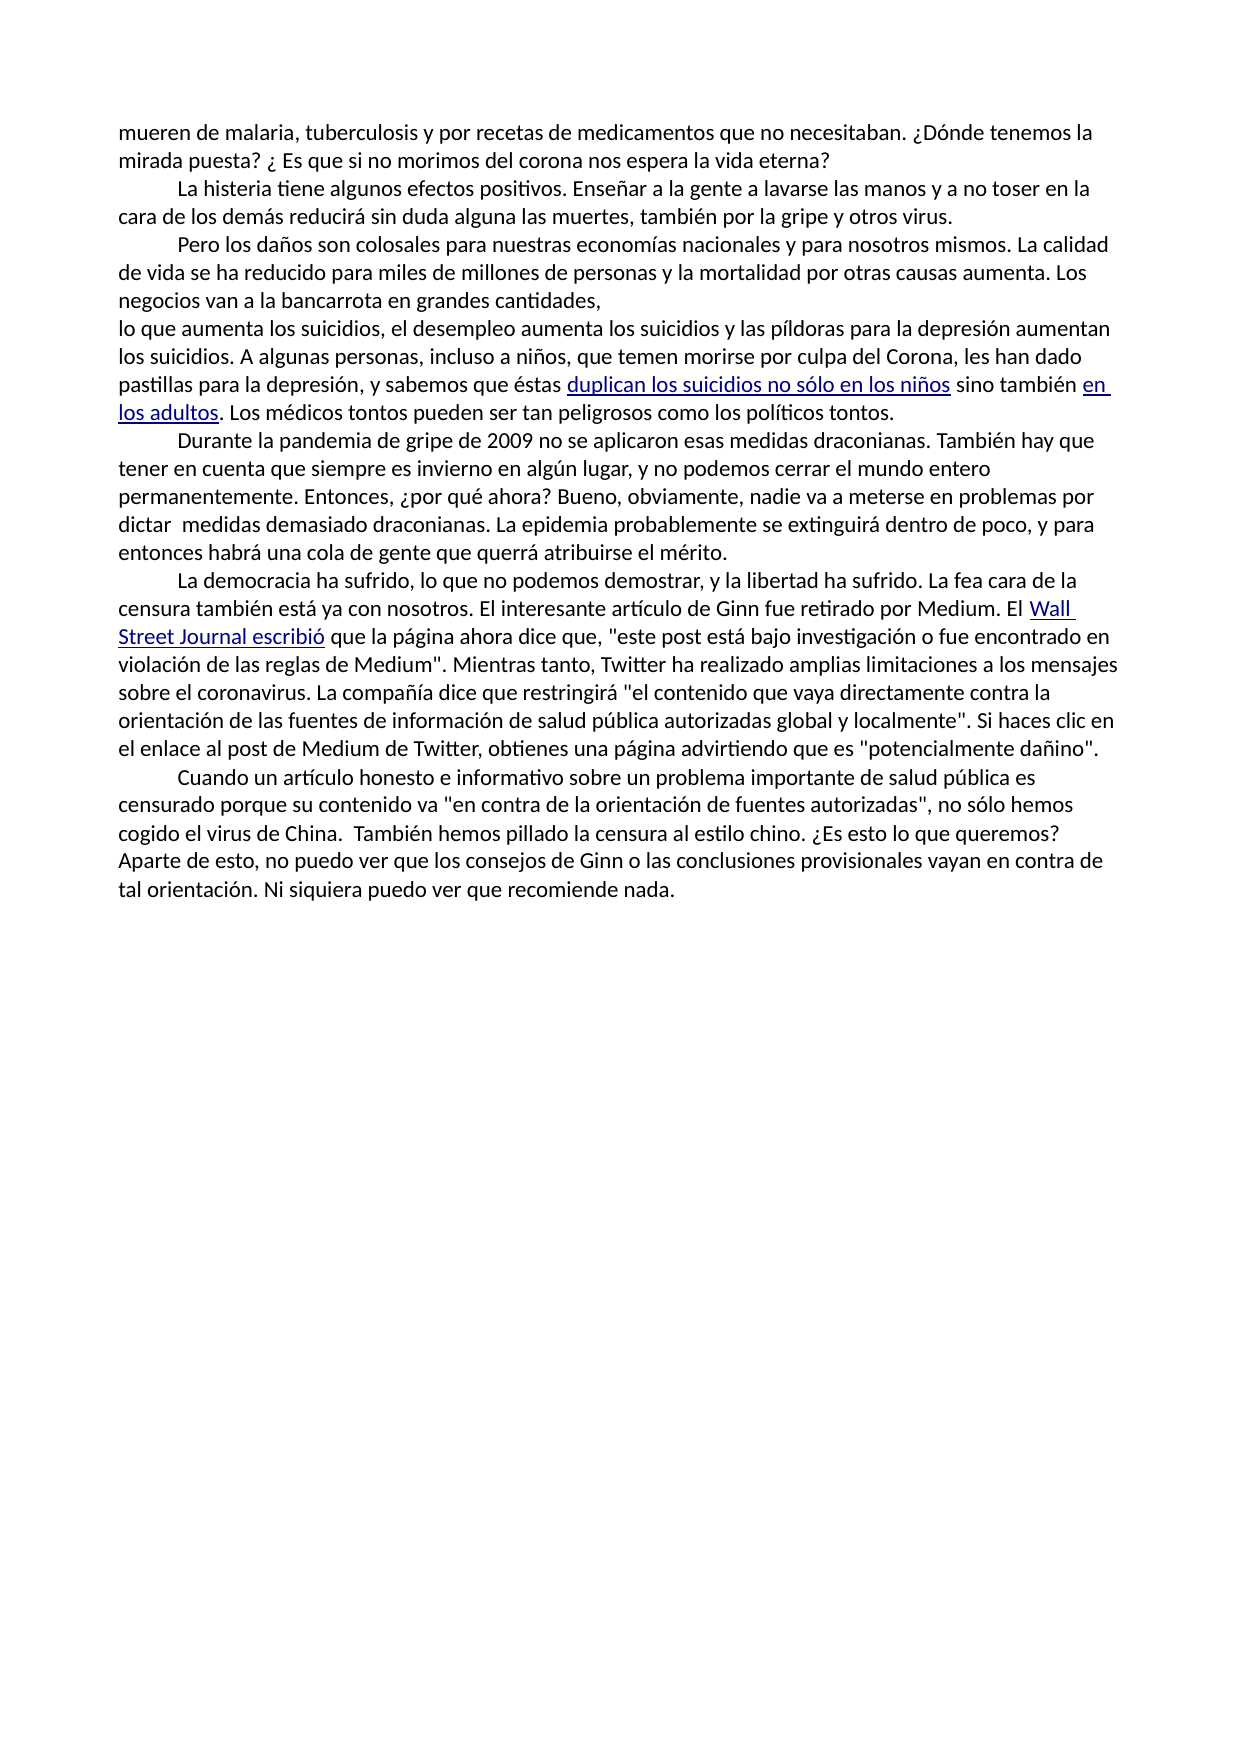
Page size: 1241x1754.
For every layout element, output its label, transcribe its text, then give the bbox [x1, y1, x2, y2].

text mueren de malaria, tuberculosis y por recetas de medicamentos que no necesitaban. ¿Dónde tenemos la mirada puesta? ¿ Es que si no morimos del corona nos espera la vida eterna? [118, 118, 1122, 174]
text La democracia ha sufrido, lo que no podemos demostrar, y la libertad ha sufrido. La fea cara de la censura también está ya con nosotros. El interesante artículo de Ginn fue retirado por Medium. El Wall Street Journal escribió que la página ahora dice que, "este post está bajo investigación o fue encontrado en violación de las reglas de Medium". Mientras tanto, Twitter ha realizado amplias limitaciones a los mensajes sobre el coronavirus. La compañía dice que restringirá "el contenido que vaya directamente contra la orientación de las fuentes de información de salud pública autorizadas global y localmente". Si haces clic en el enlace al post de Medium de Twitter, obtienes una página advirtiendo que es "potencialmente dañino". [118, 566, 1122, 763]
text La histeria tiene algunos efectos positivos. Enseñar a la gente a lavarse las manos y a no toser en la cara de los demás reducirá sin duda alguna las muertes, también por la gripe y otros virus. [118, 174, 1122, 230]
text Cuando un artículo honesto e informativo sobre un problema importante de salud pública es censurado porque su contenido va "en contra de la orientación de fuentes autorizadas", no sólo hemos cogido el virus de China. También hemos pillado la censura al estilo chino. ¿Es esto lo que queremos? Aparte de esto, no puedo ver que los consejos de Ginn o las conclusiones provisionales vayan en contra de tal orientación. Ni siquiera puedo ver que recomiende nada. [118, 763, 1122, 903]
text lo que aumenta los suicidios, el desempleo aumenta los suicidios y las píldoras para la depresión aumentan los suicidios. A algunas personas, incluso a niños, que temen morirse por culpa del Corona, les han dado pastillas para la depresión, y sabemos que éstas duplican los suicidios no sólo en los niños sino también en los adultos. Los médicos tontos pueden ser tan peligrosos como los políticos tontos. [118, 314, 1122, 426]
text Pero los daños son colosales para nuestras economías nacionales y para nosotros mismos. La calidad de vida se ha reducido para miles de millones de personas y la mortalidad por otras causas aumenta. Los negocios van a la bancarrota en grandes cantidades, [118, 230, 1122, 314]
text Durante la pandemia de gripe de 2009 no se aplicaron esas medidas draconianas. También hay que tener en cuenta que siempre es invierno en algún lugar, y no podemos cerrar el mundo entero permanentemente. Entonces, ¿por qué ahora? Bueno, obviamente, nadie va a meterse en problemas por dictar medidas demasiado draconianas. La epidemia probablemente se extinguirá dentro de poco, y para entonces habrá una cola de gente que querrá atribuirse el mérito. [118, 426, 1122, 566]
